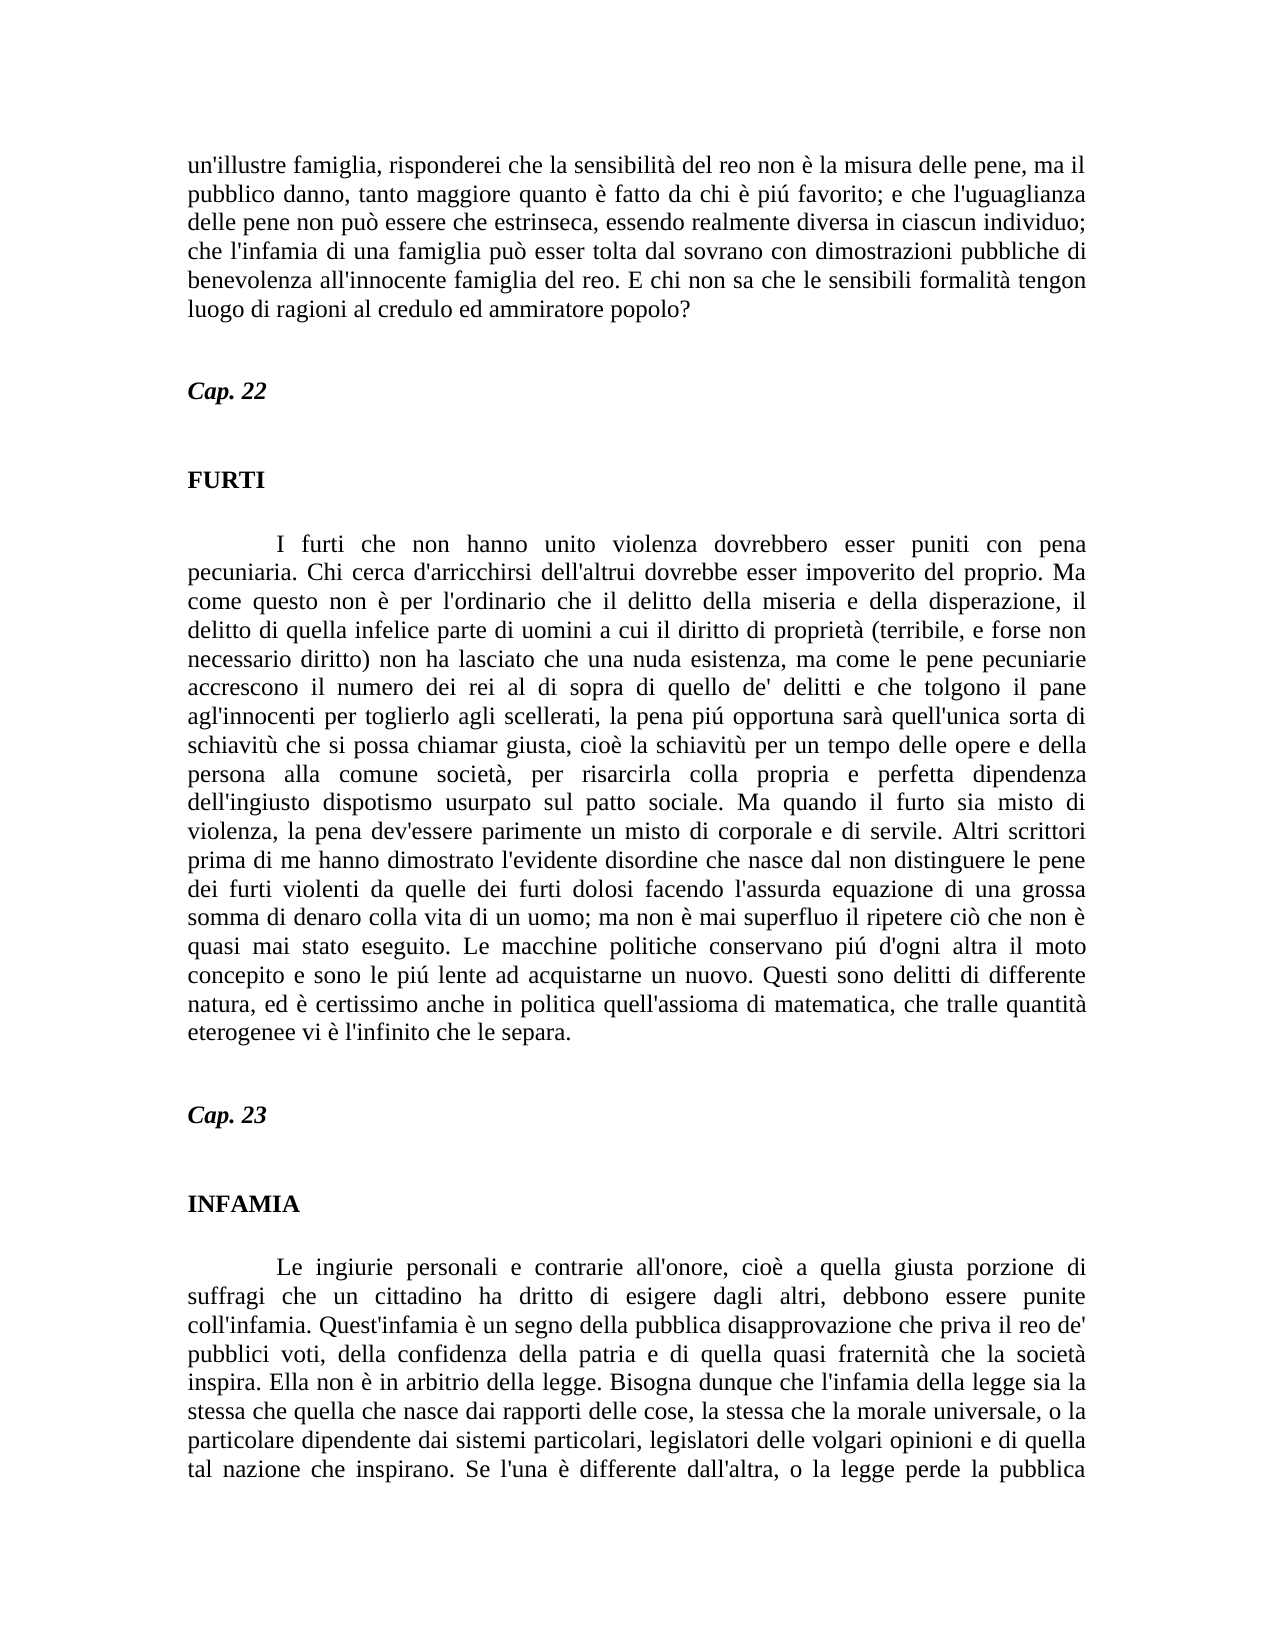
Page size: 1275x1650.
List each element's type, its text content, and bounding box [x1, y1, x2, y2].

subtitle Cap. 23 [187, 1100, 1087, 1129]
text un'illustre famiglia, risponderei che la sensibilità del reo non è la misura delle pene, ma il pubblico danno, tanto maggiore quanto è fatto da chi è piú favorito; e che l'uguaglianza delle pene non può essere che estrinseca, essendo realmente diversa in ciascun individuo; che l'infamia di una famiglia può esser tolta dal sovrano con dimostrazioni pubbliche di benevolenza all'innocente famiglia del reo. E chi non sa che le sensibili formalità tengon luogo di ragioni al credulo ed ammiratore popolo? [187, 150, 1087, 322]
text Le ingiurie personali e contrarie all'onore, cioè a quella giusta porzione di suffragi che un cittadino ha dritto di esigere dagli altri, debbono essere punite coll'infamia. Quest'infamia è un segno della pubblica disapprovazione che priva il reo de' pubblici voti, della confidenza della patria e di quella quasi fraternità che la società inspira. Ella non è in arbitrio della legge. Bisogna dunque che l'infamia della legge sia la stessa che quella che nasce dai rapporti delle cose, la stessa che la morale universale, o la particolare dipendente dai sistemi particolari, legislatori delle volgari opinioni e di quella tal nazione che inspirano. Se l'una è differente dall'altra, o la legge perde la pubblica [187, 1252, 1087, 1482]
subtitle Cap. 22 [187, 376, 1087, 405]
subtitle FURTI [187, 465, 1087, 494]
text I furti che non hanno unito violenza dovrebbero esser puniti con pena pecuniaria. Chi cerca d'arricchirsi dell'altrui dovrebbe esser impoverito del proprio. Ma come questo non è per l'ordinario che il delitto della miseria e della disperazione, il delitto di quella infelice parte di uomini a cui il diritto di proprietà (terribile, e forse non necessario diritto) non ha lasciato che una nuda esistenza, ma come le pene pecuniarie accrescono il numero dei rei al di sopra di quello de' delitti e che tolgono il pane agl'innocenti per toglierlo agli scellerati, la pena piú opportuna sarà quell'unica sorta di schiavitù che si possa chiamar giusta, cioè la schiavitù per un tempo delle opere e della persona alla comune società, per risarcirla colla propria e perfetta dipendenza dell'ingiusto dispotismo usurpato sul patto sociale. Ma quando il furto sia misto di violenza, la pena dev'essere parimente un misto di corporale e di servile. Altri scrittori prima di me hanno dimostrato l'evidente disordine che nasce dal non distinguere le pene dei furti violenti da quelle dei furti dolosi facendo l'assurda equazione di una grossa somma di denaro colla vita di un uomo; ma non è mai superfluo il ripetere ciò che non è quasi mai stato eseguito. Le macchine politiche conservano piú d'ogni altra il moto concepito e sono le piú lente ad acquistarne un nuovo. Questi sono delitti di differente natura, ed è certissimo anche in politica quell'assioma di matematica, che tralle quantità eterogenee vi è l'infinito che le separa. [187, 529, 1087, 1046]
subtitle INFAMIA [187, 1189, 1087, 1217]
